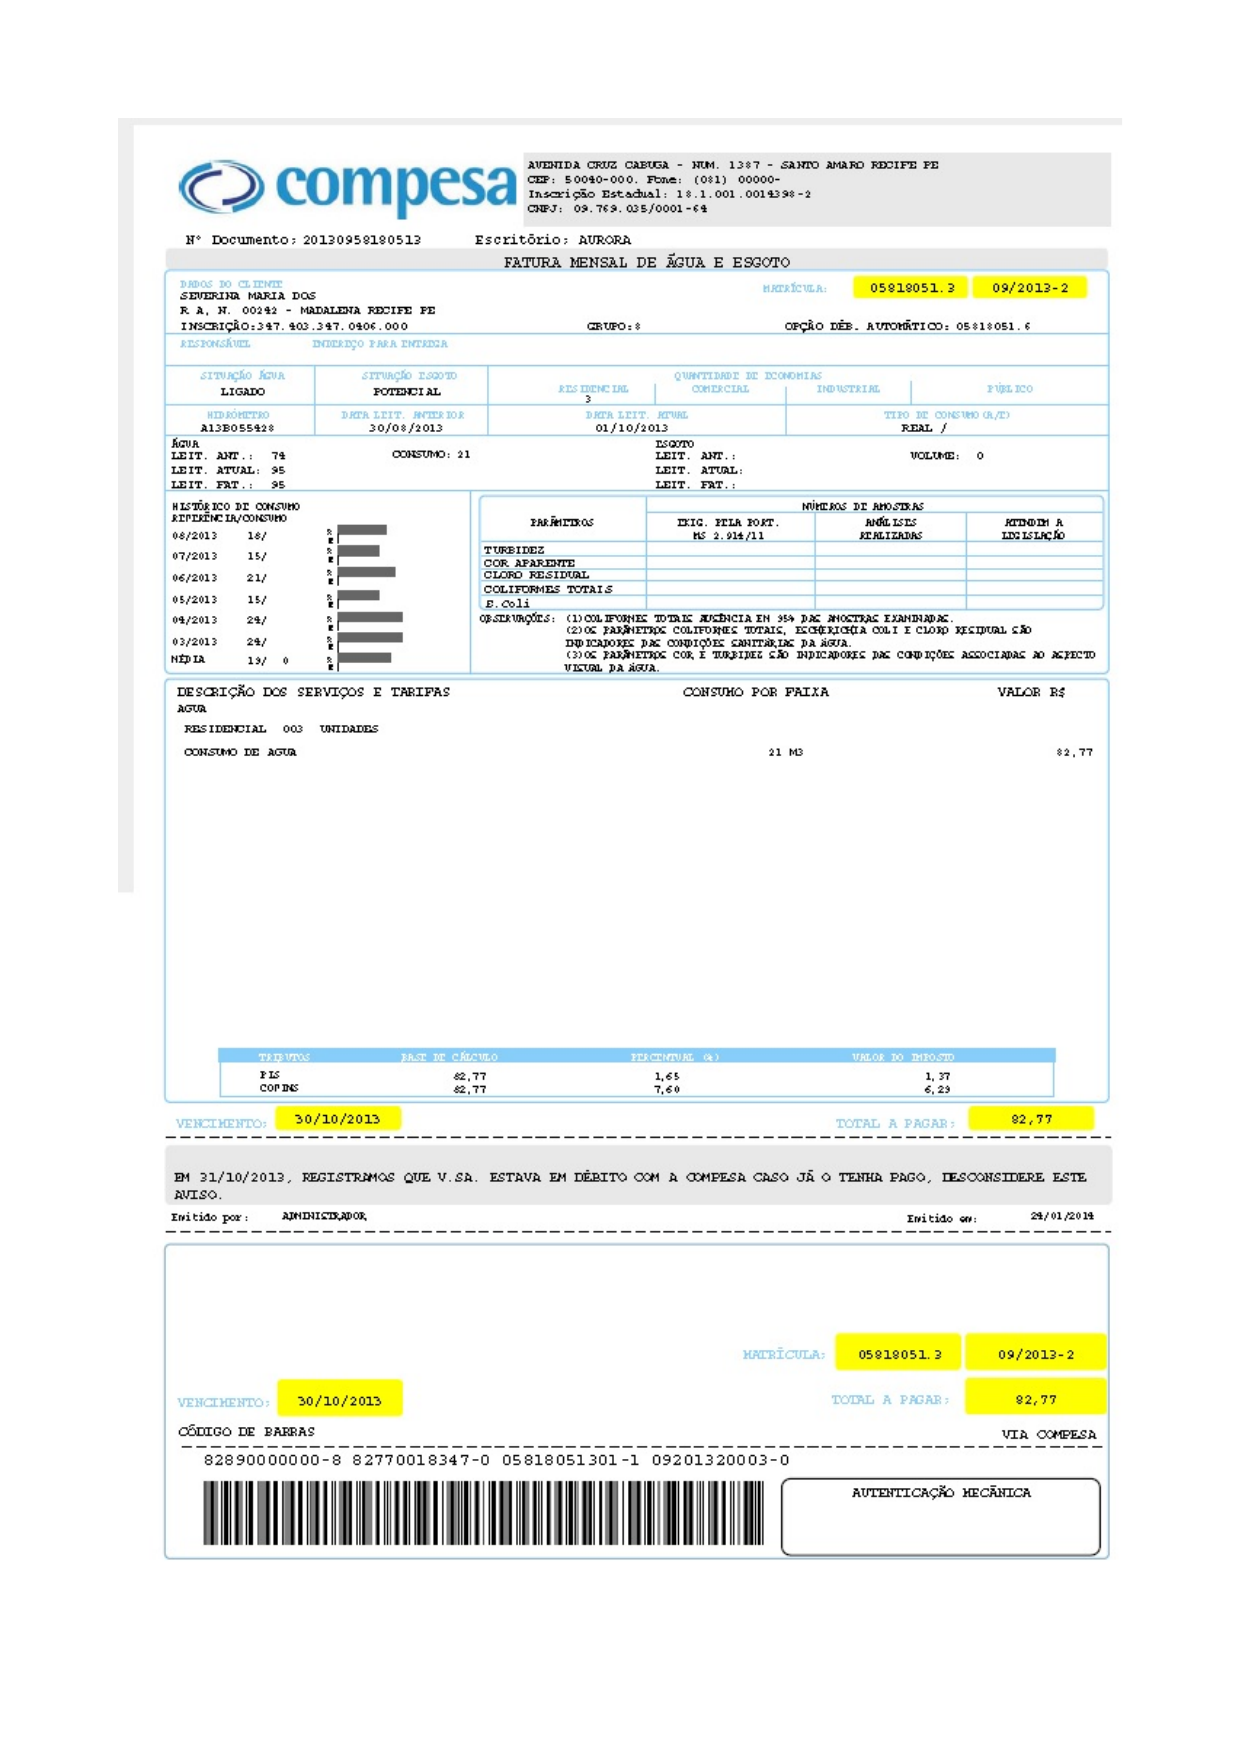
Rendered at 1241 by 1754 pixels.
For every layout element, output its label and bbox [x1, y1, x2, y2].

picture [118, 118, 1123, 1567]
